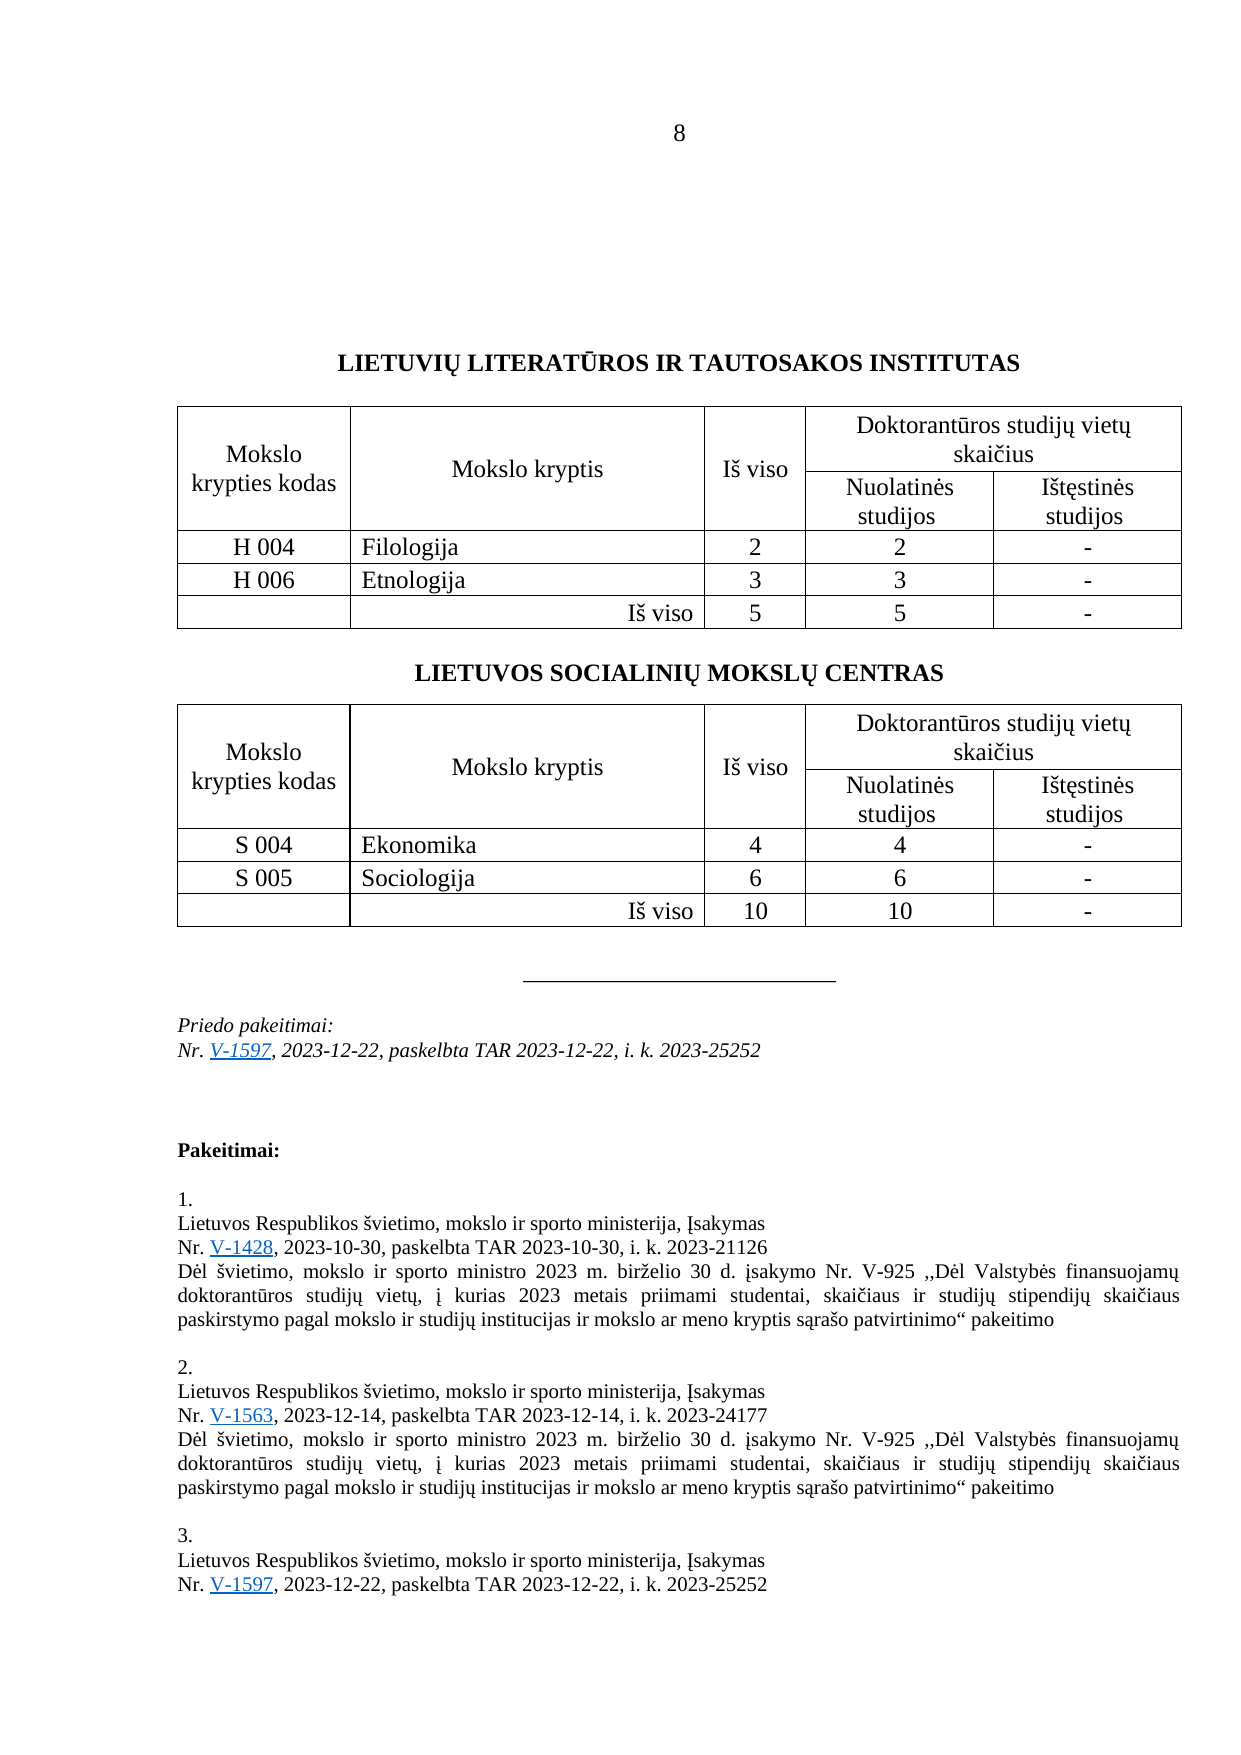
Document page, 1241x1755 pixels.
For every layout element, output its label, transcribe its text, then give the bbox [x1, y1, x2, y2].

text _________________________ [177, 956, 1181, 985]
table_cell - [994, 862, 1181, 893]
table_cell 2 [806, 531, 993, 563]
table_cell - [994, 829, 1181, 861]
table_header Mokslo kryptis [351, 407, 704, 530]
text Nr. V-1597, 2023-12-22, paskelbta TAR 2023-12-22, i. k. 2023-25252 [177, 1037, 1181, 1062]
table_cell [178, 894, 349, 926]
table_header Doktorantūros studijų vietų skaičius [806, 705, 1181, 769]
text 2. [177, 1355, 1181, 1379]
table_cell 10 [806, 894, 993, 926]
table_cell Etnologija [351, 564, 704, 595]
table_header Mokslo krypties kodas [178, 705, 349, 828]
table_cell 4 [705, 829, 805, 861]
table_cell Ištęstinės studijos [994, 770, 1181, 828]
text Nr. V-1597, 2023-12-22, paskelbta TAR 2023-12-22, i. k. 2023-25252 [177, 1572, 1181, 1596]
table_cell 3 [806, 564, 993, 595]
table_cell Ekonomika [351, 829, 704, 861]
table_header Mokslo krypties kodas [178, 407, 350, 530]
table_header Doktorantūros studijų vietų skaičius [806, 407, 1181, 471]
text Dėl švietimo, mokslo ir sporto ministro 2023 m. birželio 30 d. įsakymo Nr. V-925 ,,Dėl Valstybės finansuojamų doktorantūros studijų vietų, į kurias 2023 metais priimami studentai, skaičiaus ir studijų stipendijų skaičiaus paskirstymo pagal mokslo ir studijų institucijas ir mokslo ar meno kryptis sąrašo patvirtinimo“ pakeitimo [177, 1427, 1181, 1499]
table_cell 6 [705, 862, 805, 893]
text Pakeitimai: [177, 1138, 1181, 1162]
table_cell Nuolatinės studijos [806, 770, 993, 828]
text Dėl švietimo, mokslo ir sporto ministro 2023 m. birželio 30 d. įsakymo Nr. V-925 ,,Dėl Valstybės finansuojamų doktorantūros studijų vietų, į kurias 2023 metais priimami studentai, skaičiaus ir studijų stipendijų skaičiaus paskirstymo pagal mokslo ir studijų institucijas ir mokslo ar meno kryptis sąrašo patvirtinimo“ pakeitimo [177, 1259, 1181, 1331]
table_cell 2 [705, 531, 805, 563]
text 1. [177, 1187, 1181, 1211]
table_header Mokslo kryptis [351, 705, 704, 828]
text LIETUVOS SOCIALINIŲ MOKSLŲ CENTRAS [177, 658, 1181, 687]
table_cell Iš viso [351, 596, 704, 628]
table_cell Ištęstinės studijos [994, 472, 1181, 530]
table_cell - [994, 531, 1181, 563]
text Lietuvos Respublikos švietimo, mokslo ir sporto ministerija, Įsakymas [177, 1211, 1181, 1235]
table_cell 10 [705, 894, 805, 926]
text Lietuvos Respublikos švietimo, mokslo ir sporto ministerija, Įsakymas [177, 1547, 1181, 1572]
table_cell - [994, 564, 1181, 595]
text 3. [177, 1523, 1181, 1547]
table_cell Sociologija [351, 862, 704, 893]
table_cell S 004 [178, 829, 349, 861]
table_cell H 004 [178, 531, 350, 563]
table_cell 3 [705, 564, 805, 595]
table_cell Iš viso [351, 894, 704, 926]
text Nr. V-1563, 2023-12-14, paskelbta TAR 2023-12-14, i. k. 2023-24177 [177, 1403, 1181, 1427]
table_cell S 005 [178, 862, 349, 893]
table_cell 5 [705, 596, 805, 628]
text LIETUVIŲ LITERATŪROS IR TAUTOSAKOS INSTITUTAS [177, 348, 1181, 377]
table_cell 5 [806, 596, 993, 628]
table_header Iš viso [705, 705, 805, 828]
table_cell 6 [806, 862, 993, 893]
table_cell - [994, 596, 1181, 628]
table_cell - [994, 894, 1181, 926]
table_header Iš viso [705, 407, 805, 530]
table_cell Nuolatinės studijos [806, 472, 993, 530]
table_cell Filologija [351, 531, 704, 563]
table_cell [178, 596, 350, 628]
text Lietuvos Respublikos švietimo, mokslo ir sporto ministerija, Įsakymas [177, 1379, 1181, 1403]
table_cell H 006 [178, 564, 350, 595]
table_cell 4 [806, 829, 993, 861]
text Nr. V-1428, 2023-10-30, paskelbta TAR 2023-10-30, i. k. 2023-21126 [177, 1235, 1181, 1259]
text Priedo pakeitimai: [177, 1013, 1181, 1037]
